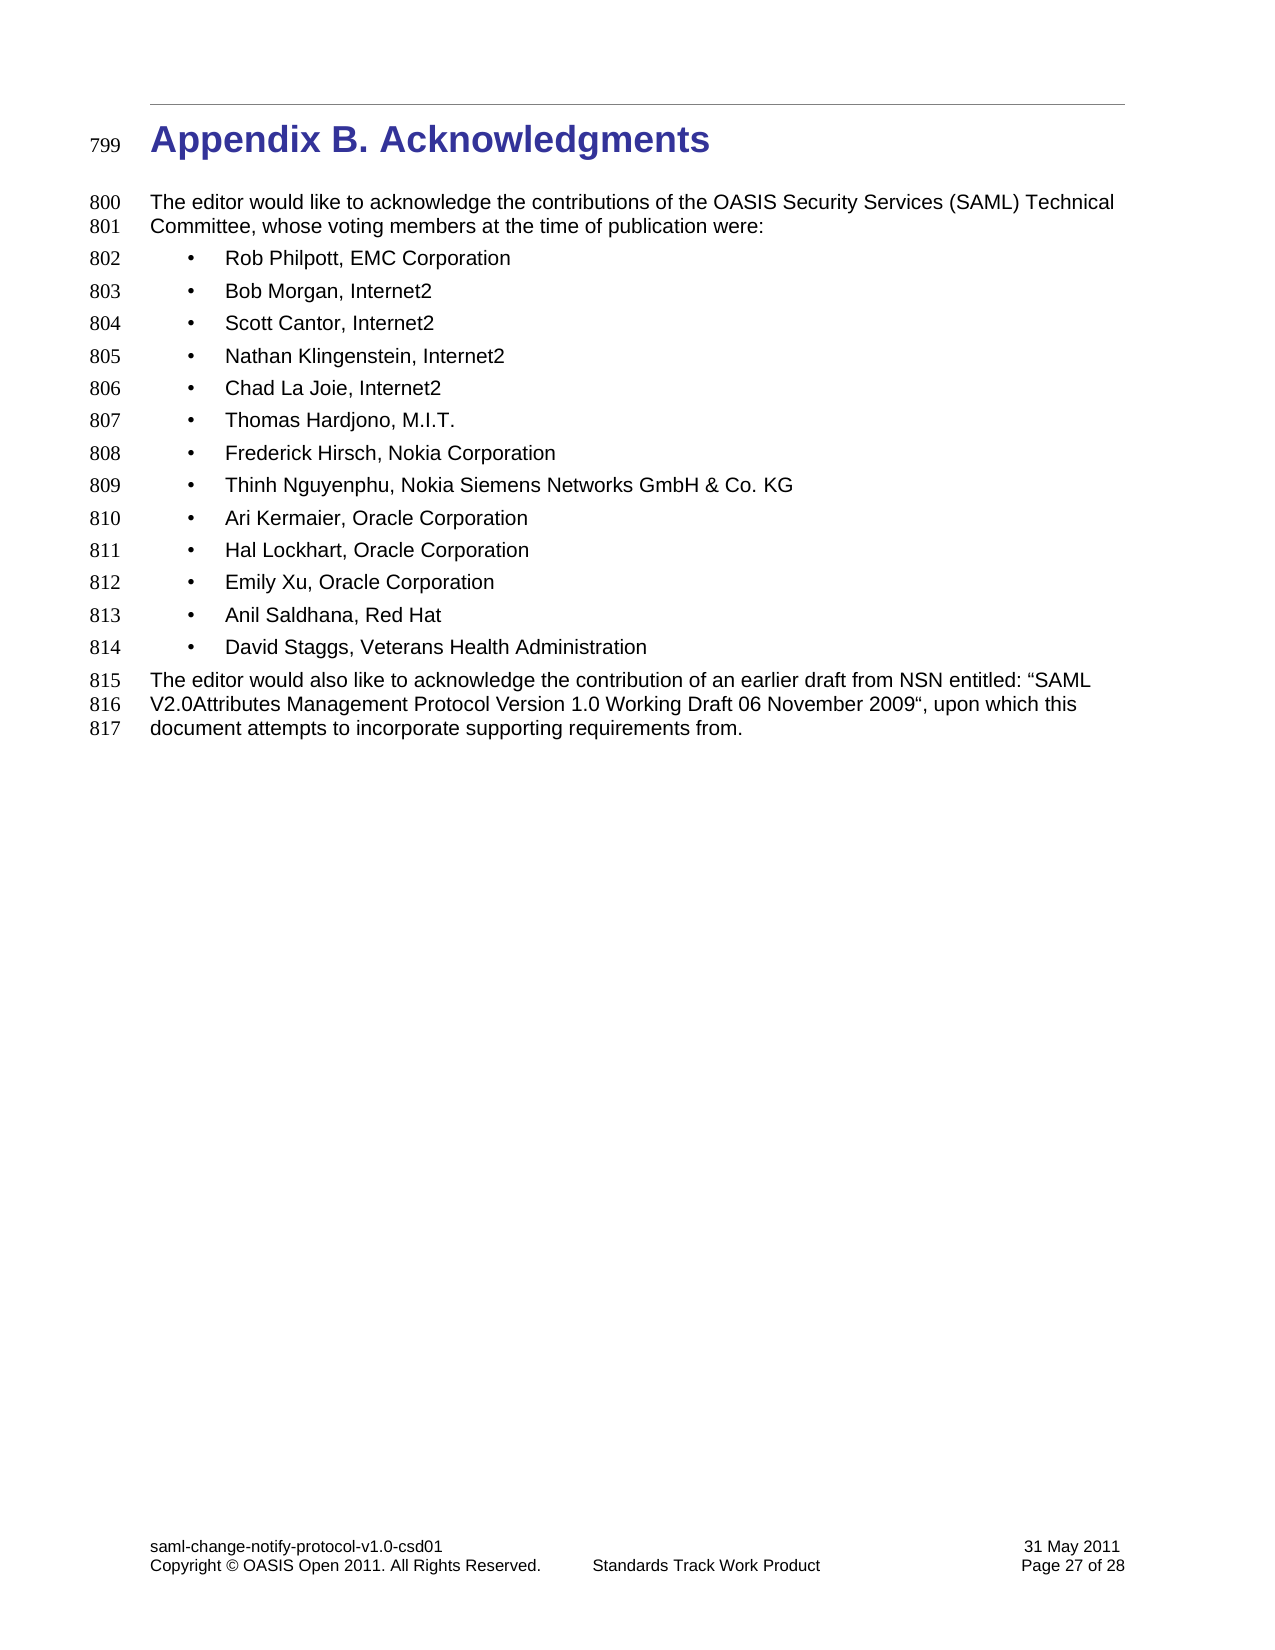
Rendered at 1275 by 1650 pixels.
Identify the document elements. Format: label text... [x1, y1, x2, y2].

list Hal Lockhart, Oracle Corporation [187, 538, 1125, 562]
list Frederick Hirsch, Nokia Corporation [187, 441, 1125, 465]
list Rob Philpott, EMC Corporation [187, 246, 1125, 270]
list Thomas Hardjono, M.I.T. [187, 408, 1125, 432]
list Ari Kermaier, Oracle Corporation [187, 505, 1125, 529]
list Thinh Nguyenphu, Nokia Siemens Networks GmbH & Co. KG [187, 473, 1125, 497]
text The editor would also like to acknowledge the contribution of an earlier draft from NSN entitled: “SAML V2.0Attributes Management Protocol Version 1.0 Working Draft 06 November 2009“, upon which this document attempts to incorporate supporting requirements from. [150, 667, 1125, 739]
list Scott Cantor, Internet2 [187, 311, 1125, 335]
text The editor would like to acknowledge the contributions of the OASIS Security Services (SAML) Technical Committee, whose voting members at the time of publication were: [150, 190, 1125, 238]
list Nathan Klingenstein, Internet2 [187, 343, 1125, 367]
list Emily Xu, Oracle Corporation [187, 570, 1125, 594]
list Anil Saldhana, Red Hat [187, 603, 1125, 627]
list David Staggs, Veterans Health Administration [187, 635, 1125, 659]
subtitle Acknowledgments [150, 105, 1125, 161]
list Chad La Joie, Internet2 [187, 376, 1125, 400]
list Bob Morgan, Internet2 [187, 279, 1125, 303]
